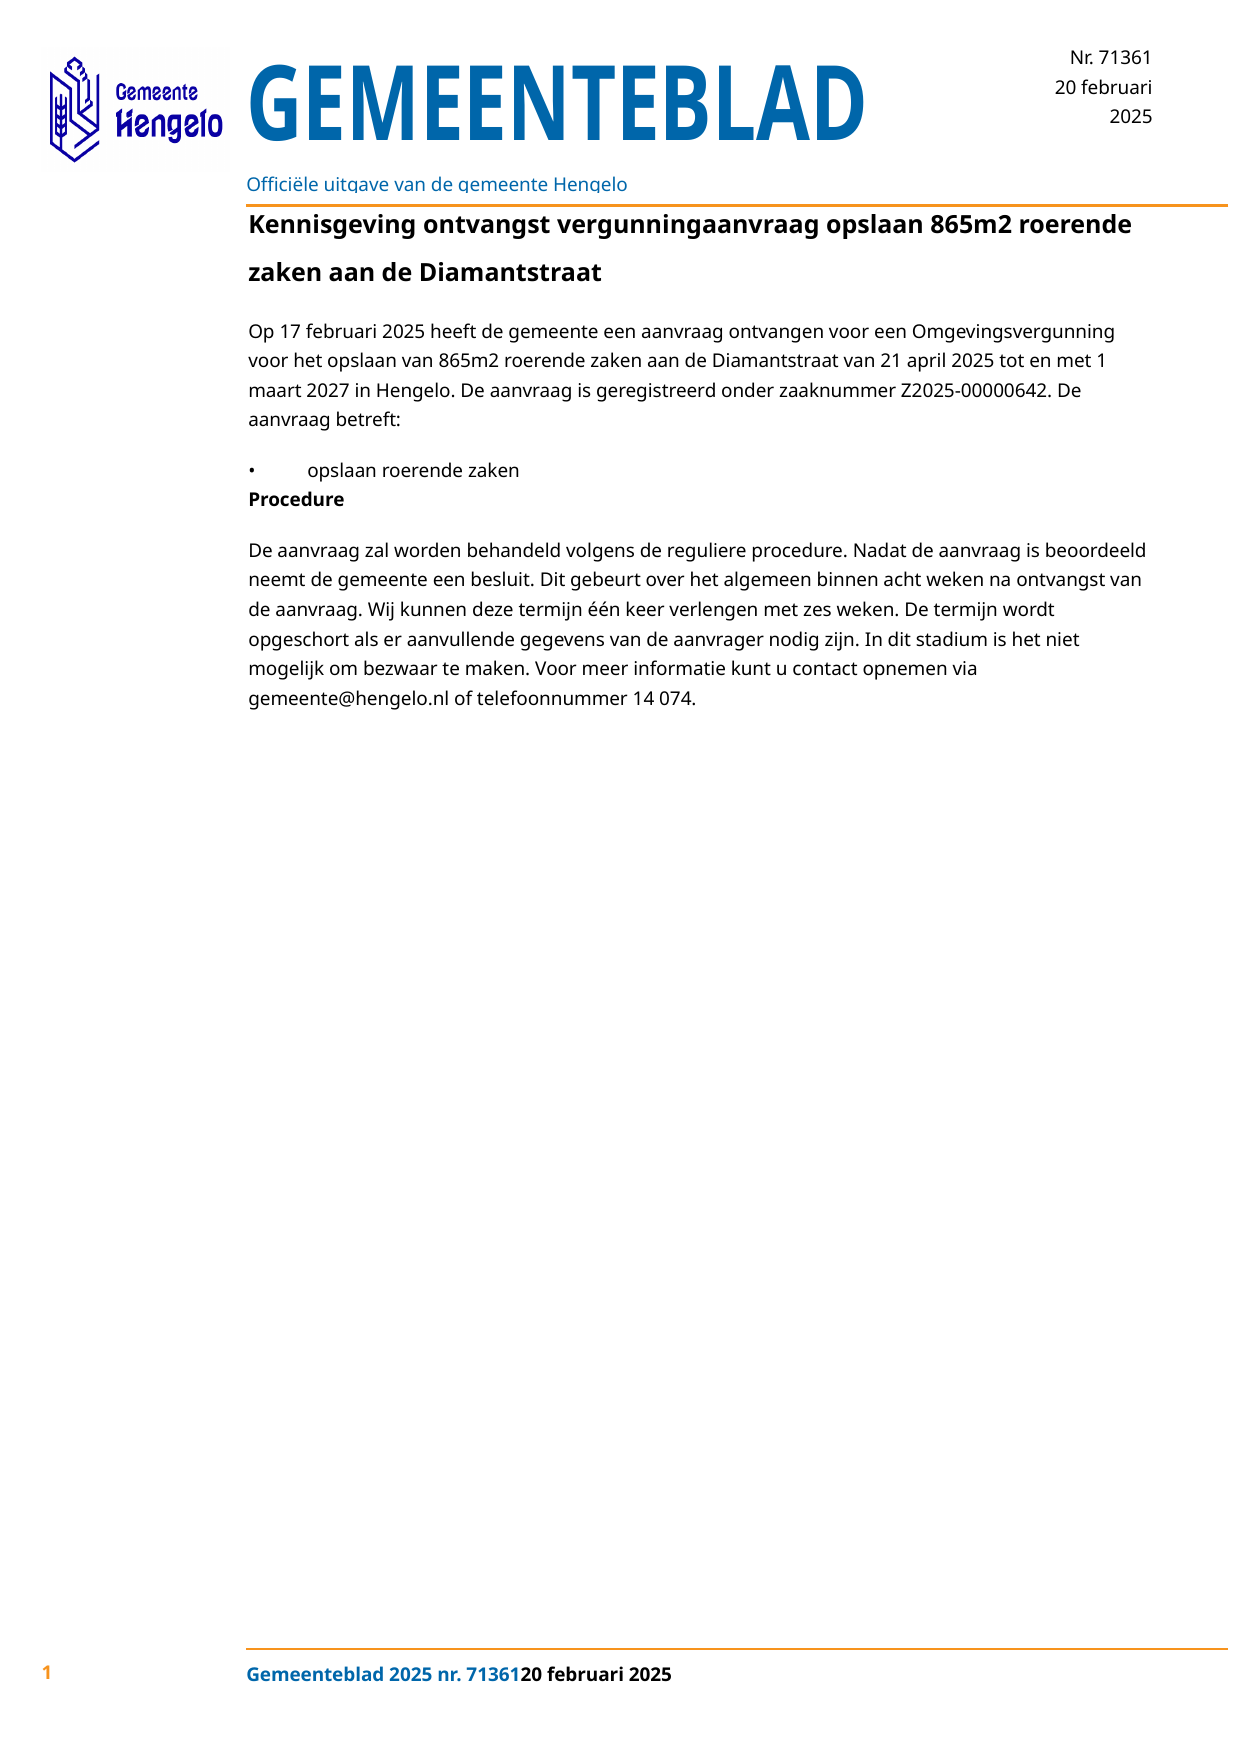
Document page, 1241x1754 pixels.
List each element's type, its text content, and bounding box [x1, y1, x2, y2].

text Kennisgeving ontvangst vergunningaanvraag opslaan 865m2 roerende zaken aan de Diamantstraat [248, 207, 1152, 288]
picture [41, 47, 231, 172]
text Procedure [248, 487, 1152, 512]
text De aanvraag zal worden behandeld volgens de reguliere procedure. Nadat de aanvraag is beoordeeld neemt de gemeente een besluit. Dit gebeurt over het algemeen binnen acht weken na ontvangst van de aanvraag. Wij kunnen deze termijn één keer verlengen met zes weken. De termijn wordt opgeschort als er aanvullende gegevens van de aanvrager nodig zijn. In dit stadium is het niet mogelijk om bezwaar te maken. Voor meer informatie kunt u contact opnemen via gemeente@hengelo.nl of telefoonnummer 14 074. [248, 537, 1152, 711]
list opslaan roerende zaken [248, 457, 1152, 483]
text Op 17 februari 2025 heeft de gemeente een aanvraag ontvangen voor een Omgevingsvergunning voor het opslaan van 865m2 roerende zaken aan de Diamantstraat van 21 april 2025 tot en met 1 maart 2027 in Hengelo. De aanvraag is geregistreerd onder zaaknummer Z2025-00000642. De aanvraag betreft: [248, 318, 1152, 432]
